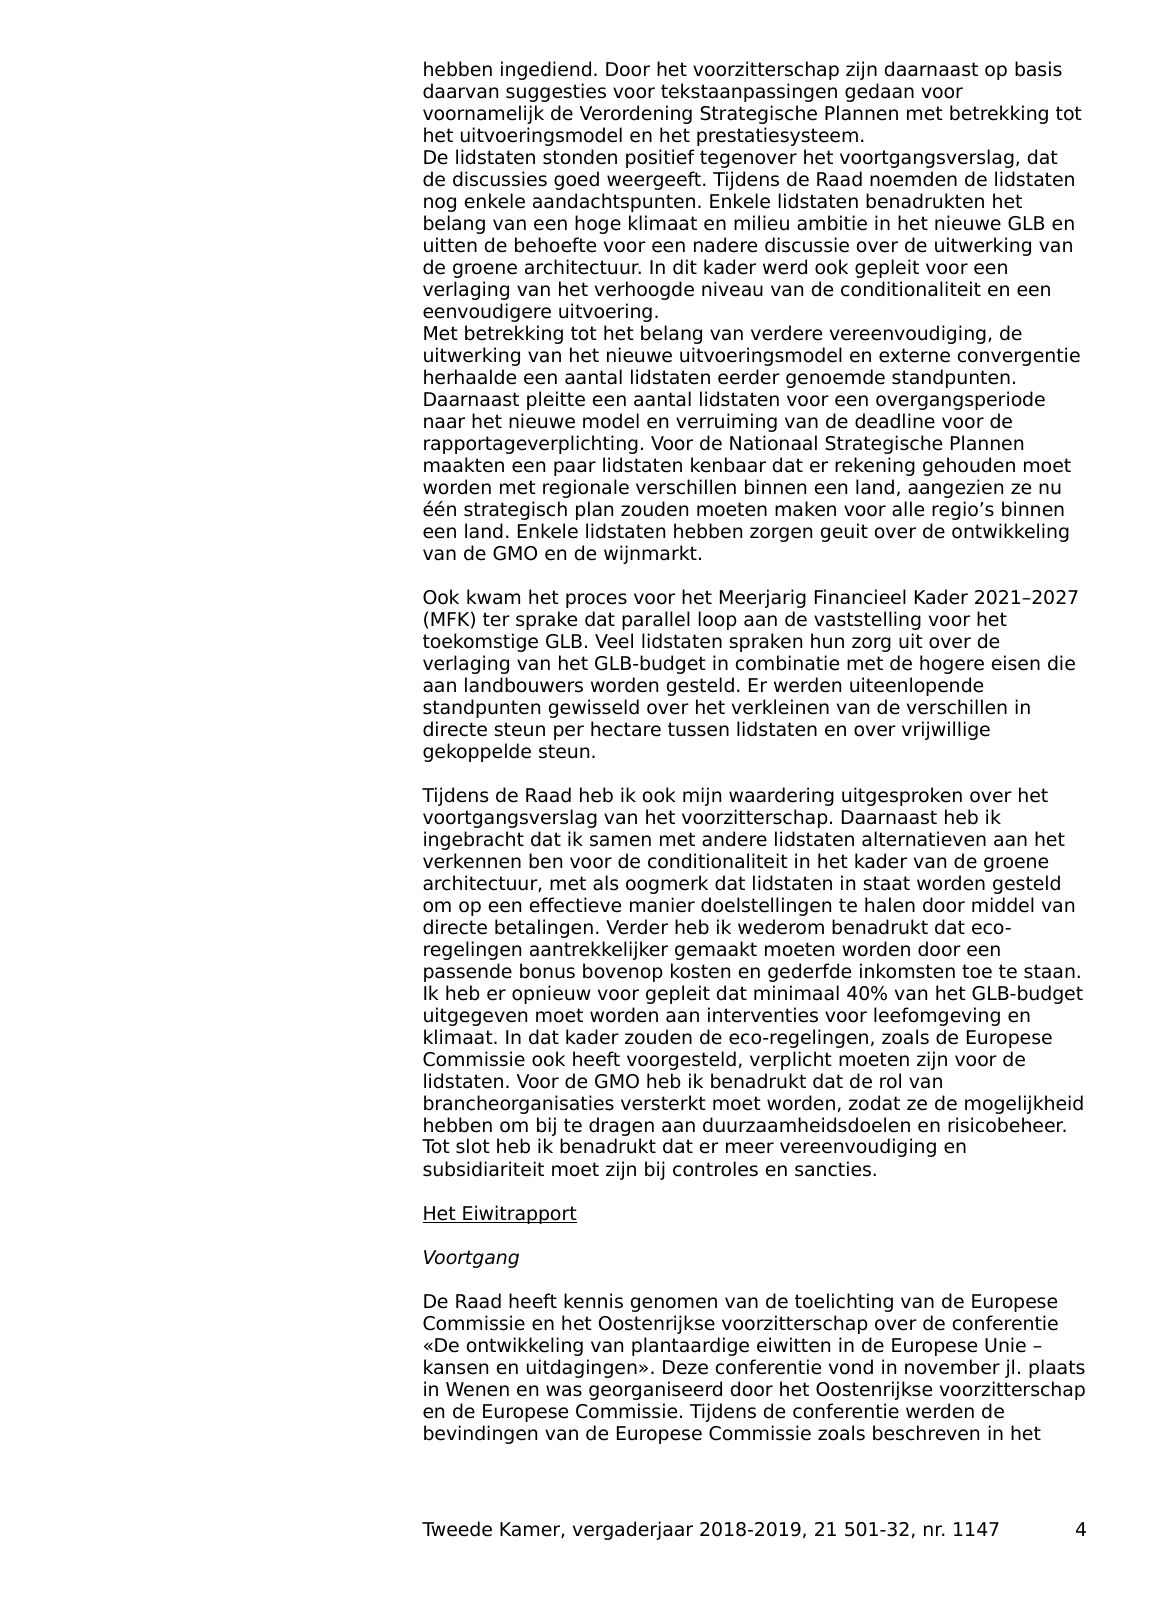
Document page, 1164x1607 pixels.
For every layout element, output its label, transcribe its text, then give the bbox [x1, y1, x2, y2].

subtitle Het Eiwitrapport [422, 1203, 1087, 1224]
text Met betrekking tot het belang van verdere vereenvoudiging, de uitwerking van het nieuwe uitvoeringsmodel en externe convergentie herhaalde een aantal lidstaten eerder genoemde standpunten. Daarnaast pleitte een aantal lidstaten voor een overgangsperiode naar het nieuwe model en verruiming van de deadline voor de rapportageverplichting. Voor de Nationaal Strategische Plannen maakten een paar lidstaten kenbaar dat er rekening gehouden moet worden met regionale verschillen binnen een land, aangezien ze nu één strategisch plan zouden moeten maken voor alle regio’s binnen een land. Enkele lidstaten hebben zorgen geuit over de ontwikkeling van de GMO en de wijnmarkt. [422, 323, 1087, 564]
text Tijdens de Raad heb ik ook mijn waardering uitgesproken over het voortgangsverslag van het voorzitterschap. Daarnaast heb ik ingebracht dat ik samen met andere lidstaten alternatieven aan het verkennen ben voor de conditionaliteit in het kader van de groene architectuur, met als oogmerk dat lidstaten in staat worden gesteld om op een effectieve manier doelstellingen te halen door middel van directe betalingen. Verder heb ik wederom benadrukt dat eco-regelingen aantrekkelijker gemaakt moeten worden door een passende bonus bovenop kosten en gederfde inkomsten toe te staan. Ik heb er opnieuw voor gepleit dat minimaal 40% van het GLB-budget uitgegeven moet worden aan interventies voor leefomgeving en klimaat. In dat kader zouden de eco-regelingen, zoals de Europese Commissie ook heeft voorgesteld, verplicht moeten zijn voor de lidstaten. Voor de GMO heb ik benadrukt dat de rol van brancheorganisaties versterkt moet worden, zodat ze de mogelijkheid hebben om bij te dragen aan duurzaamheidsdoelen en risicobeheer. Tot slot heb ik benadrukt dat er meer vereenvoudiging en subsidiariteit moet zijn bij controles en sancties. [422, 785, 1087, 1180]
text De lidstaten stonden positief tegenover het voortgangsverslag, dat de discussies goed weergeeft. Tijdens de Raad noemden de lidstaten nog enkele aandachtspunten. Enkele lidstaten benadrukten het belang van een hoge klimaat en milieu ambitie in het nieuwe GLB en uitten de behoefte voor een nadere discussie over de uitwerking van de groene architectuur. In dit kader werd ook gepleit voor een verlaging van het verhoogde niveau van de conditionaliteit en een eenvoudigere uitvoering. [422, 147, 1087, 323]
text De Raad heeft kennis genomen van de toelichting van de Europese Commissie en het Oostenrijkse voorzitterschap over de conferentie «De ontwikkeling van plantaardige eiwitten in de Europese Unie – kansen en uitdagingen». Deze conferentie vond in november jl. plaats in Wenen en was georganiseerd door het Oostenrijkse voorzitterschap en de Europese Commissie. Tijdens de conferentie werden de bevindingen van de Europese Commissie zoals beschreven in het [422, 1291, 1087, 1445]
text Voortgang [422, 1247, 1087, 1269]
text hebben ingediend. Door het voorzitterschap zijn daarnaast op basis daarvan suggesties voor tekstaanpassingen gedaan voor voornamelijk de Verordening Strategische Plannen met betrekking tot het uitvoeringsmodel en het prestatiesysteem. [422, 59, 1087, 147]
text Ook kwam het proces voor het Meerjarig Financieel Kader 2021–2027 (MFK) ter sprake dat parallel loop aan de vaststelling voor het toekomstige GLB. Veel lidstaten spraken hun zorg uit over de verlaging van het GLB-budget in combinatie met de hogere eisen die aan landbouwers worden gesteld. Er werden uiteenlopende standpunten gewisseld over het verkleinen van de verschillen in directe steun per hectare tussen lidstaten en over vrijwillige gekoppelde steun. [422, 587, 1087, 763]
